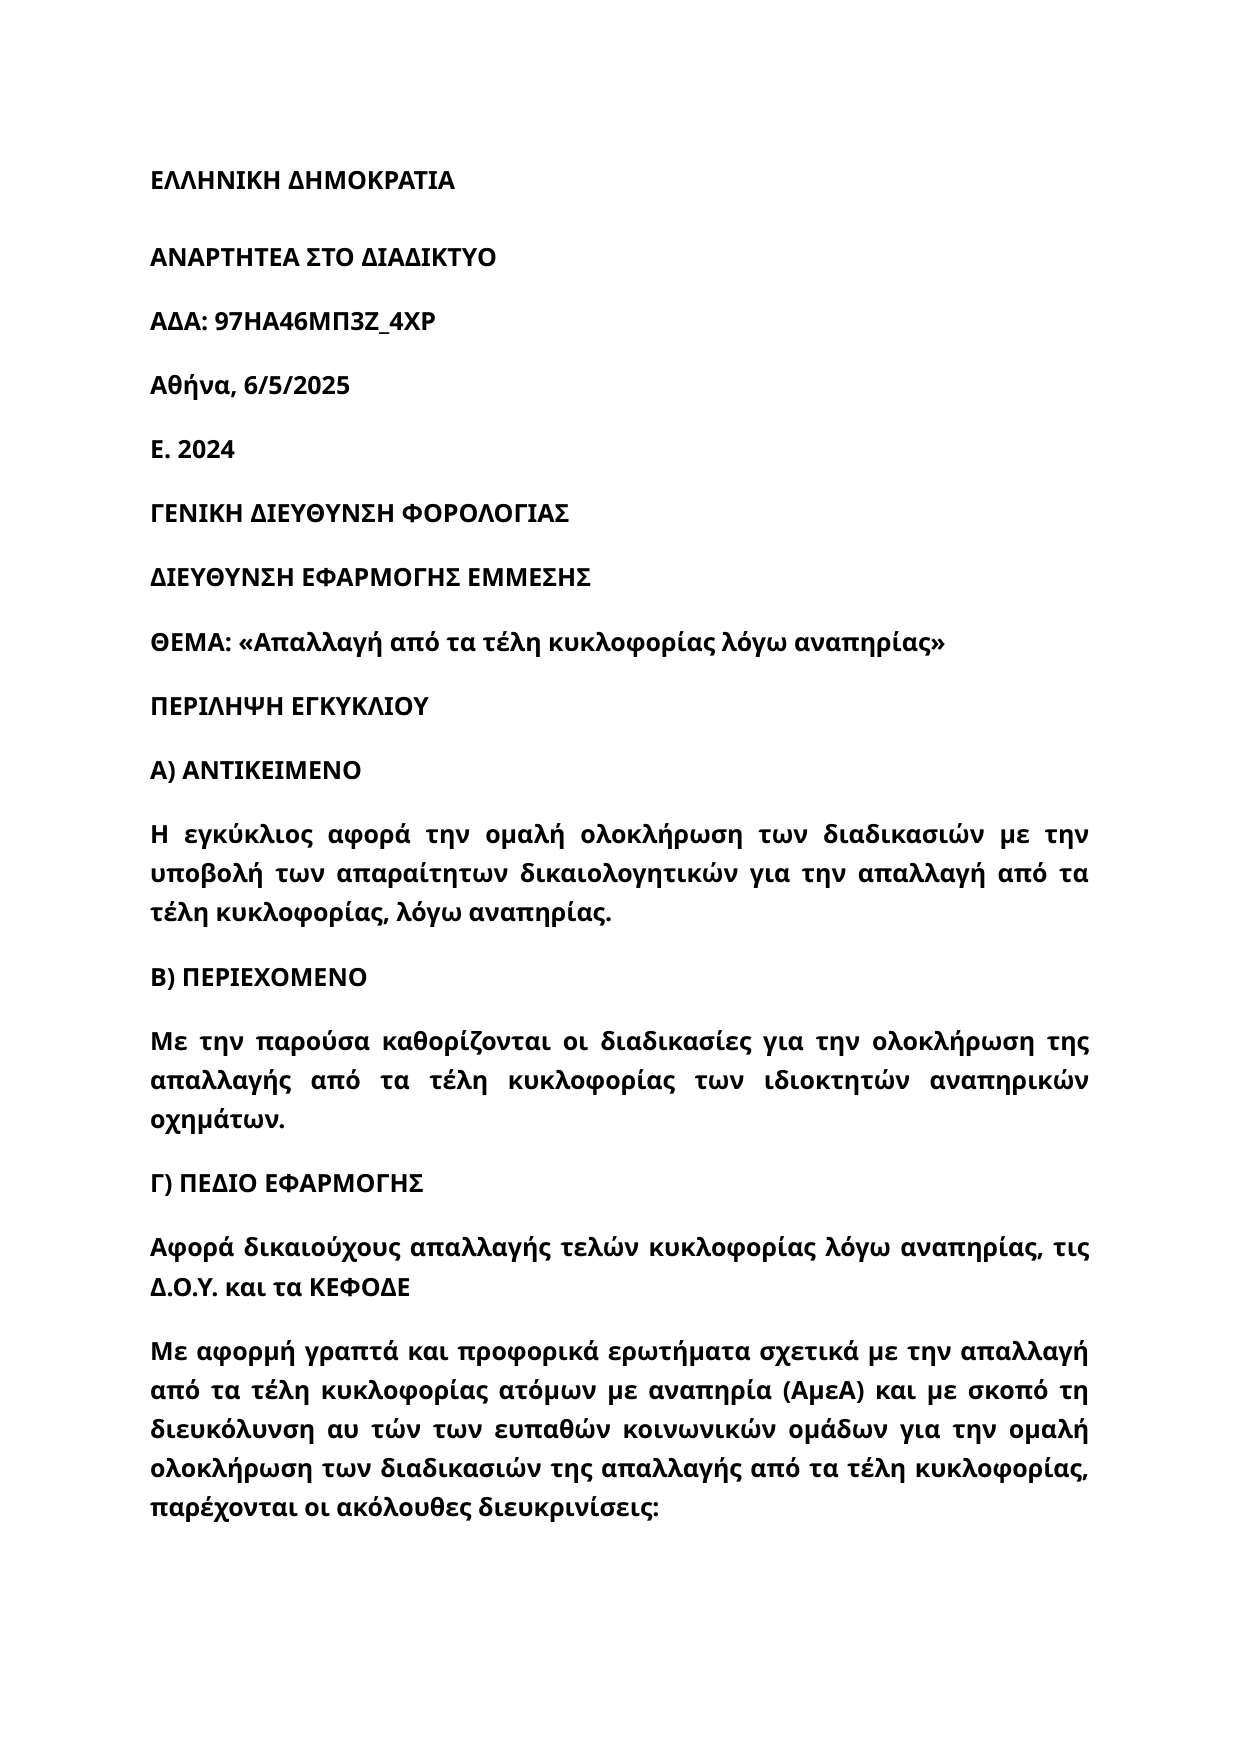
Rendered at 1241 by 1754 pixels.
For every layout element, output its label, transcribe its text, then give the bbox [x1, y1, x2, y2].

text Αθήνα, 6/5/2025 [150, 367, 1090, 402]
text ΠΕΡΙΛΗΨΗ ΕΓΚΥΚΛΙΟΥ [150, 688, 1090, 722]
text ΘΕΜΑ: «Απαλλαγή από τα τέλη κυκλοφορίας λόγω αναπηρίας» [150, 624, 1090, 658]
text Η εγκύκλιος αφορά την ομαλή ολοκλήρωση των διαδικασιών με την υποβολή των απαραίτητων δικαιολογητικών για την απαλλαγή από τα τέλη κυκλοφορίας, λόγω αναπηρίας. [150, 817, 1090, 929]
text ΑΝΑΡΤΗΤΕΑ ΣΤΟ ΔΙΑΔΙΚΤΥΟ [150, 239, 1090, 273]
text ΓΕΝΙΚΗ ΔΙΕΥΘΥΝΣΗ ΦΟΡΟΛΟΓΙΑΣ [150, 496, 1090, 530]
title ΕΛΛΗΝΙΚΗ ΔΗΜΟΚΡΑΤΙΑ [150, 162, 1090, 197]
text Γ) ΠΕΔΙΟ ΕΦΑΡΜΟΓΗΣ [150, 1166, 1090, 1200]
text ΑΔΑ: 97ΗΑ46ΜΠ3Ζ_4ΧΡ [150, 303, 1090, 337]
text ΔΙΕΥΘΥΝΣΗ ΕΦΑΡΜΟΓΗΣ ΕΜΜΕΣΗΣ [150, 560, 1090, 594]
text Με αφορμή γραπτά και προφορικά ερωτήματα σχετικά με την απαλλαγή από τα τέλη κυκλοφορίας ατόμων με αναπηρία (ΑμεΑ) και με σκοπό τη διευκόλυνση αυ τών των ευπαθών κοινωνικών ομάδων για την ομαλή ολοκλήρωση των διαδικασιών της απαλλαγής από τα τέλη κυκλοφορίας, παρέχονται οι ακόλουθες διευκρινίσεις: [150, 1333, 1090, 1524]
text Με την παρούσα καθορίζονται οι διαδικασίες για την ολοκλήρωση της απαλλαγής από τα τέλη κυκλοφορίας των ιδιοκτητών αναπηρικών οχημάτων. [150, 1023, 1090, 1136]
text Β) ΠΕΡΙΕΧΟΜΕΝΟ [150, 959, 1090, 993]
text Ε. 2024 [150, 432, 1090, 466]
text Α) ΑΝΤΙΚΕΙΜΕΝΟ [150, 752, 1090, 787]
text Αφορά δικαιούχους απαλλαγής τελών κυκλοφορίας λόγω αναπηρίας, τις Δ.Ο.Υ. και τα ΚΕΦΟΔΕ [150, 1230, 1090, 1303]
